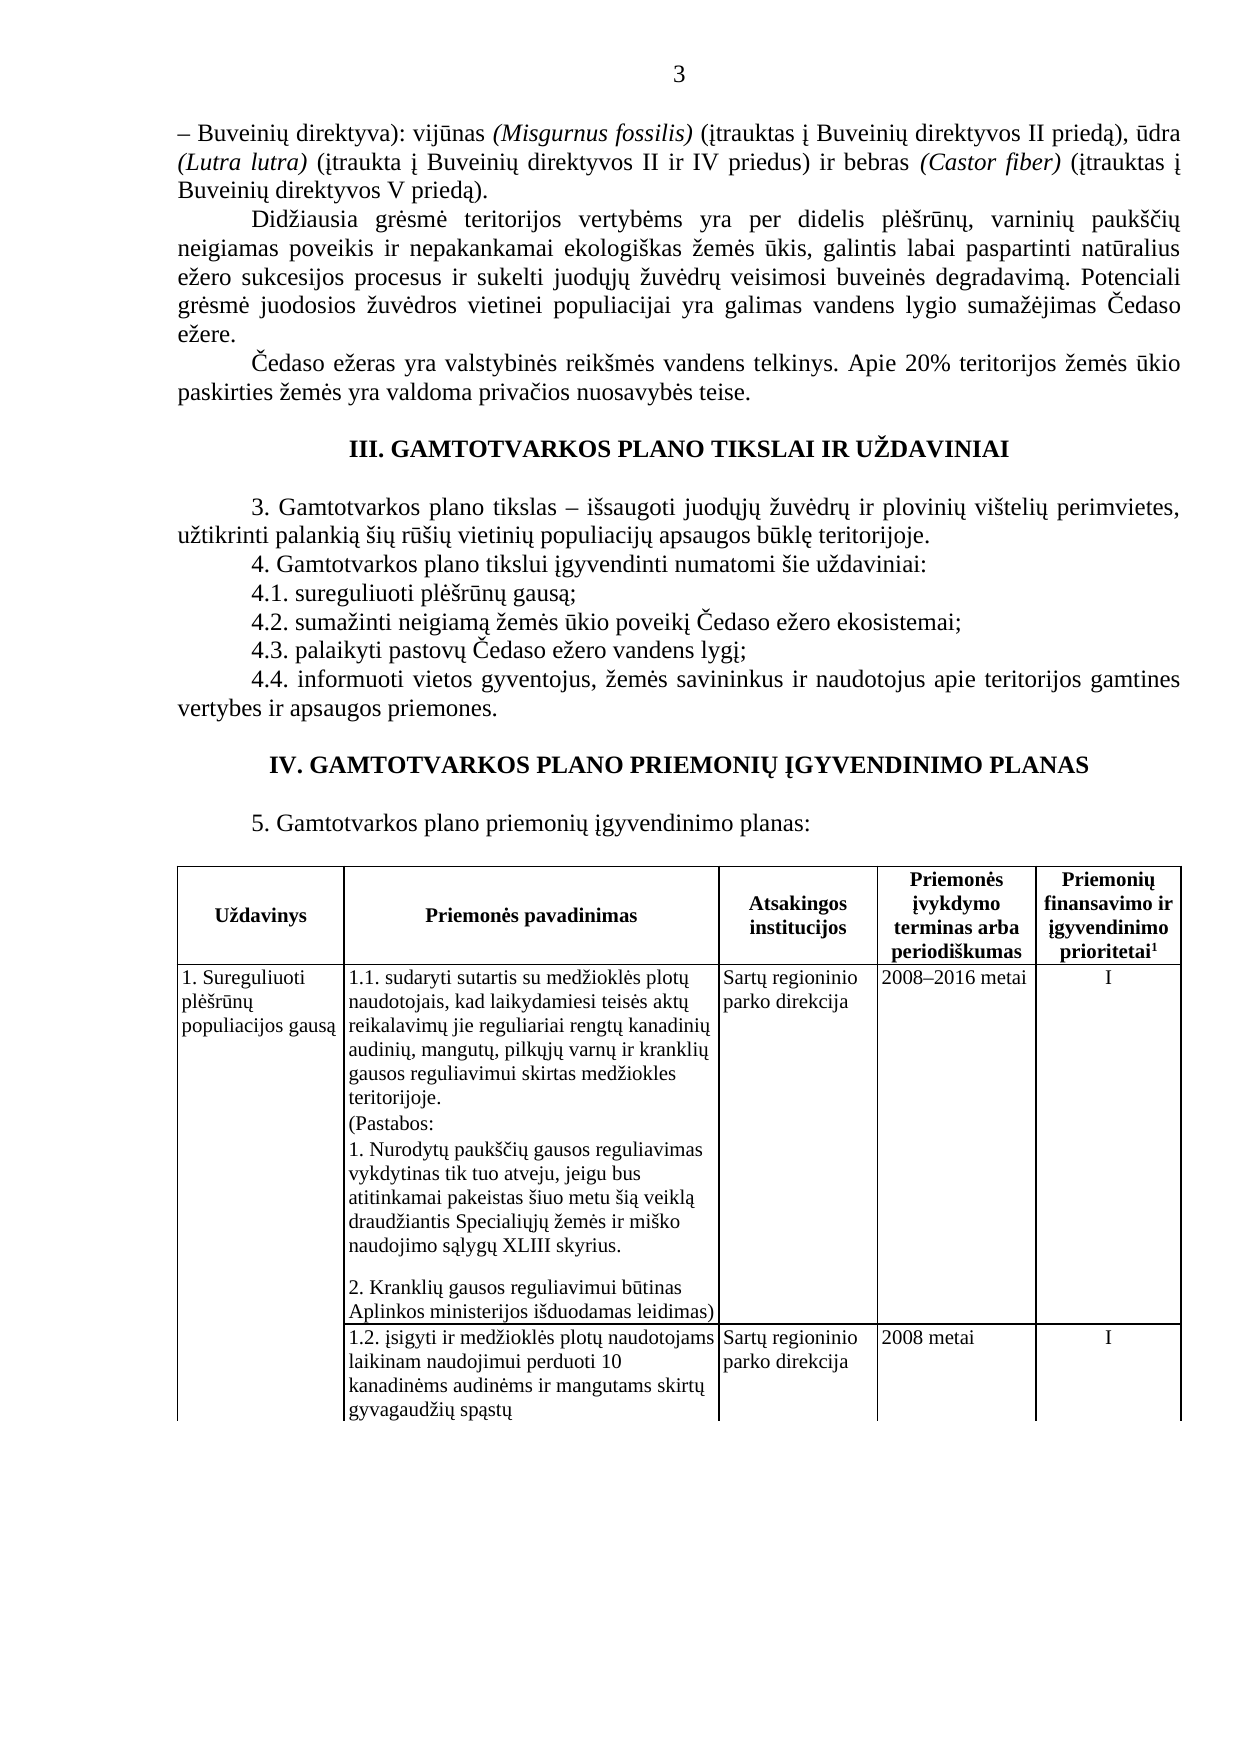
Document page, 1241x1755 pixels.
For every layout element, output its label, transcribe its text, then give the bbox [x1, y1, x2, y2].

table_header Atsakingos institucijos [720, 867, 877, 963]
table_cell (Pastabos: [345, 1109, 718, 1135]
table_cell 2008–2016 metai [878, 965, 1035, 1323]
text 4.4. informuoti vietos gyventojus, žemės savininkus ir naudotojus apie teritorijos gamtines vertybes ir apsaugos priemones. [177, 664, 1181, 722]
table_cell 2008 metai [878, 1325, 1035, 1421]
table_cell 2. Kranklių gausos reguliavimui būtinas Aplinkos ministerijos išduodamas leidimas) [345, 1274, 718, 1323]
text Didžiausia grėsmė teritorijos vertybėms yra per didelis plėšrūnų, varninių paukščių neigiamas poveikis ir nepakankamai ekologiškas žemės ūkis, galintis labai paspartinti natūralius ežero sukcesijos procesus ir sukelti juodųjų žuvėdrų veisimosi buveinės degradavimą. Potenciali grėsmė juodosios žuvėdros vietinei populiacijai yra galimas vandens lygio sumažėjimas Čedaso ežere. [177, 204, 1181, 348]
text 4.2. sumažinti neigiamą žemės ūkio poveikį Čedaso ežero ekosistemai; [177, 607, 1181, 636]
table_cell Sartų regioninio parko direkcija [720, 965, 877, 1323]
text IV. GAMTOTVARKOS PLANO PRIEMONIŲ ĮGYVENDINIMO PLANAS [177, 751, 1181, 779]
text Čedaso ežeras yra valstybinės reikšmės vandens telkinys. Apie 20% teritorijos žemės ūkio paskirties žemės yra valdoma privačios nuosavybės teise. [177, 348, 1181, 406]
text 4.3. palaikyti pastovų Čedaso ežero vandens lygį; [177, 636, 1181, 664]
table_cell Sartų regioninio parko direkcija [720, 1325, 877, 1421]
text III. GAMTOTVARKOS PLANO TIKSLAI IR UŽDAVINIAI [177, 434, 1181, 463]
table_header Priemonės pavadinimas [345, 867, 718, 963]
table_cell 1. Nurodytų paukščių gausos reguliavimas vykdytinas tik tuo atveju, jeigu bus atitinkamai pakeistas šiuo metu šią veiklą draudžiantis Specialiųjų žemės ir miško naudojimo sąlygų XLIII skyrius. [345, 1135, 718, 1274]
text 5. Gamtotvarkos plano priemonių įgyvendinimo planas: [177, 808, 1181, 837]
text 3. Gamtotvarkos plano tikslas – išsaugoti juodųjų žuvėdrų ir plovinių vištelių perimvietes, užtikrinti palankią šių rūšių vietinių populiacijų apsaugos būklę teritorijoje. [177, 492, 1181, 549]
text 4.1. sureguliuoti plėšrūnų gausą; [177, 578, 1181, 607]
text 4. Gamtotvarkos plano tikslui įgyvendinti numatomi šie uždaviniai: [177, 549, 1181, 578]
text – Buveinių direktyva): vijūnas (Misgurnus fossilis) (įtrauktas į Buveinių direktyvos II priedą), ūdra (Lutra lutra) (įtraukta į Buveinių direktyvos II ir IV priedus) ir bebras (Castor fiber) (įtrauktas į Buveinių direktyvos V priedą). [177, 118, 1181, 204]
table_cell I [1037, 965, 1180, 1323]
table_header Uždavinys [178, 867, 343, 963]
table_cell I [1037, 1325, 1180, 1421]
table_cell 1. Sureguliuoti plėšrūnų populiacijos gausą [178, 965, 343, 1421]
